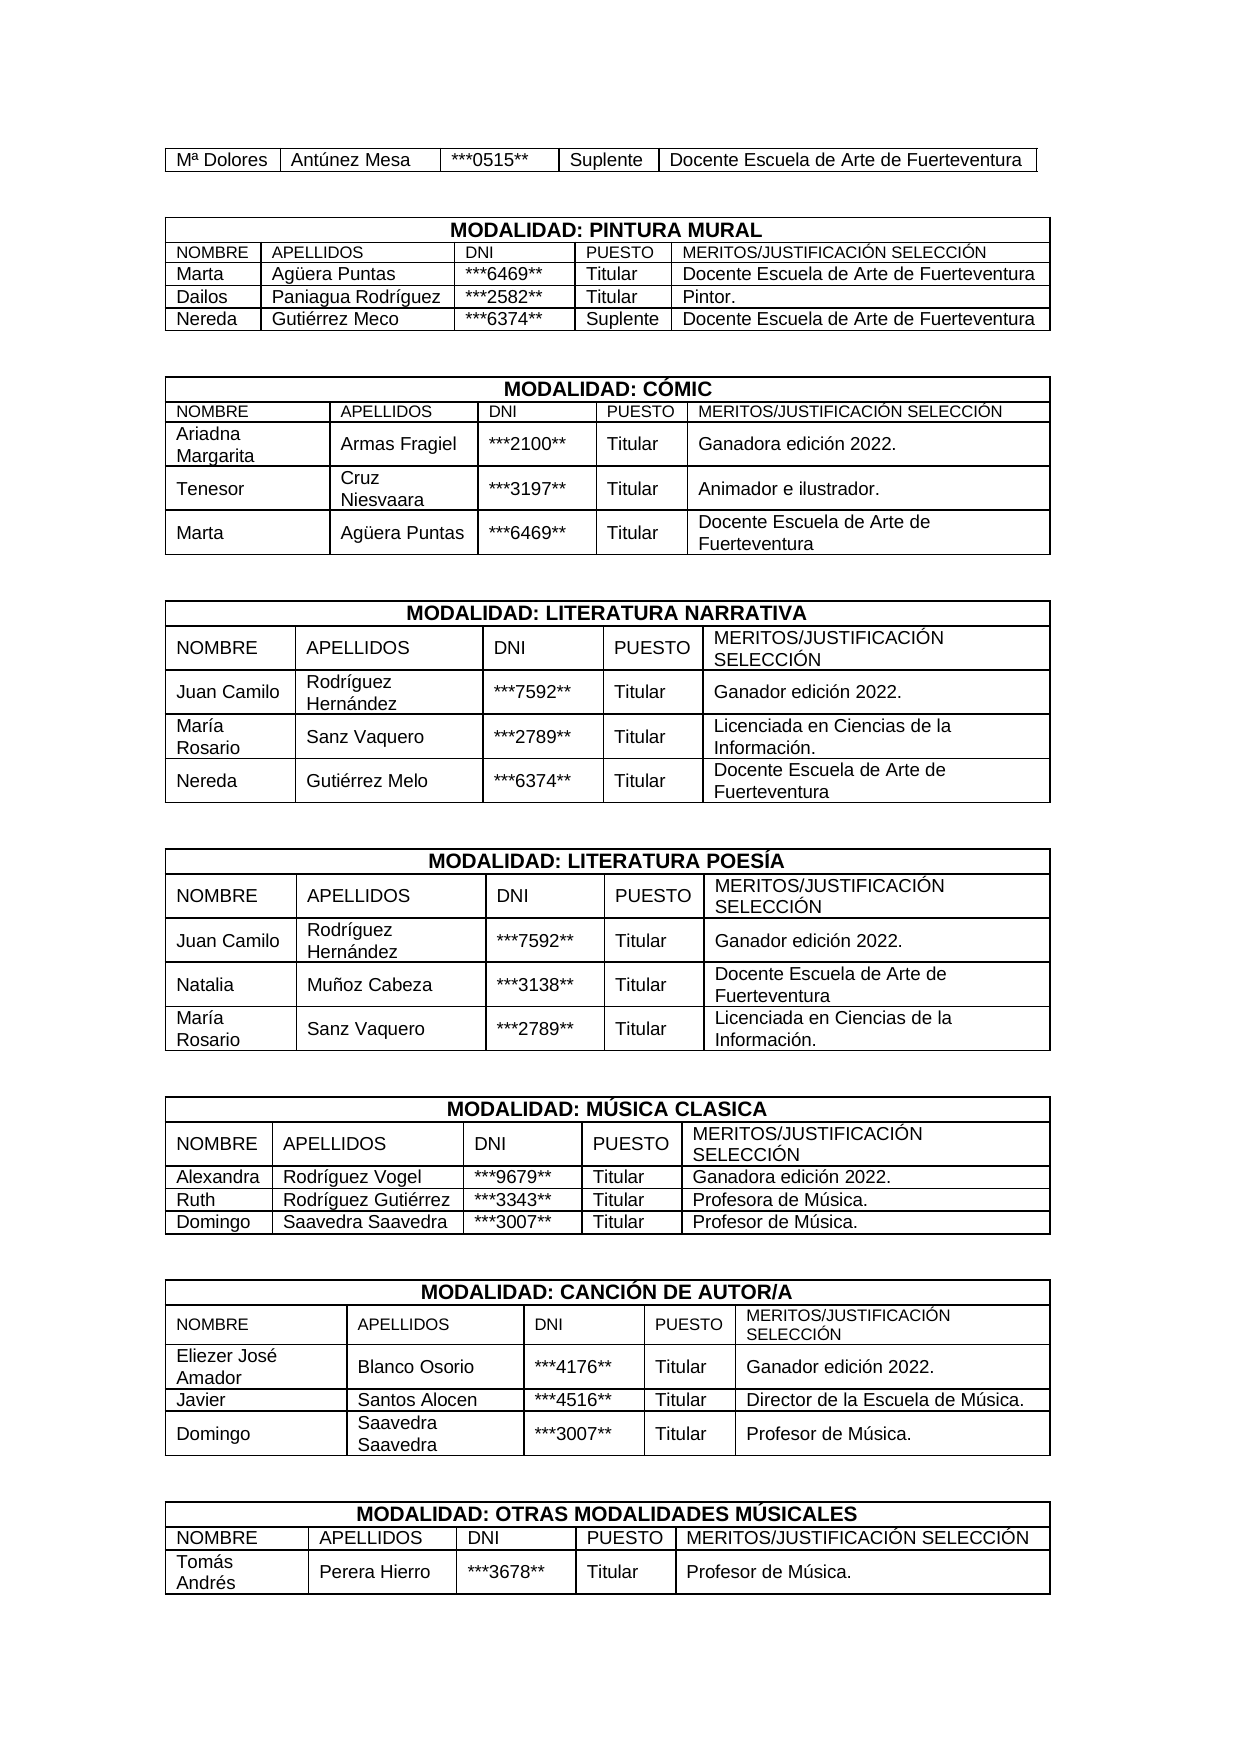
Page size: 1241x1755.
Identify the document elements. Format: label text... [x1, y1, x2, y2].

table_cell NOMBRE [166, 243, 260, 262]
table_cell NOMBRE [166, 1123, 272, 1165]
table_cell Docente Escuela de Arte de Fuerteventura [672, 309, 1049, 330]
table_cell Pintor. [672, 286, 1049, 307]
table_cell Domingo [166, 1412, 346, 1455]
table_cell Director de la Escuela de Música. [736, 1390, 1049, 1410]
table_cell APELLIDOS [273, 1123, 463, 1165]
table_cell ***3007** [464, 1212, 581, 1233]
table_cell MERITOS/JUSTIFICACIÓN SELECCIÓN [677, 1528, 1049, 1549]
table_cell Titular [605, 1007, 703, 1050]
table_cell Docente Escuela de Arte de Fuerteventura [705, 963, 1049, 1006]
table_cell Javier [166, 1390, 346, 1410]
table_header Antúnez Mesa [281, 149, 440, 171]
table_cell Animador e ilustrador. [688, 467, 1049, 509]
table_cell ***3343** [464, 1189, 581, 1210]
table_cell Eliezer José Amador [166, 1345, 346, 1388]
table_cell Paniagua Rodríguez [262, 286, 454, 307]
table_cell ***6374** [455, 309, 574, 330]
table_cell Tenesor [166, 467, 329, 509]
table_cell Cruz Niesvaara [331, 467, 477, 509]
table_cell Rodríguez Hernández [297, 919, 485, 961]
table_cell Santos Alocen [348, 1390, 523, 1410]
table_cell Natalia [166, 963, 296, 1006]
table_cell ***6469** [479, 511, 596, 554]
table_header MODALIDAD: CÓMIC [166, 378, 1049, 401]
table_cell Titular [576, 263, 671, 284]
table_cell Ganador edición 2022. [705, 919, 1049, 961]
table_cell NOMBRE [166, 1306, 346, 1344]
table_cell APELLIDOS [309, 1528, 456, 1549]
table_cell Blanco Osorio [348, 1345, 523, 1388]
table_cell Titular [577, 1551, 675, 1593]
table_cell MERITOS/JUSTIFICACIÓN SELECCIÓN [672, 243, 1049, 262]
table_header MODALIDAD: OTRAS MODALIDADES MÚSICALES [166, 1503, 1049, 1526]
table_cell NOMBRE [166, 875, 296, 917]
table_cell MERITOS/JUSTIFICACIÓN SELECCIÓN [736, 1306, 1049, 1344]
table_cell DNI [487, 875, 604, 917]
table_cell Rodríguez Hernández [296, 671, 482, 713]
table_cell Muñoz Cabeza [297, 963, 485, 1006]
table_cell PUESTO [576, 243, 671, 262]
table_cell Juan Camilo [166, 671, 295, 713]
table_cell Rodríguez Vogel [273, 1167, 463, 1188]
table_cell MERITOS/JUSTIFICACIÓN SELECCIÓN [705, 875, 1049, 917]
table_cell Saavedra Saavedra [273, 1212, 463, 1233]
table_cell NOMBRE [166, 627, 295, 669]
table_cell Profesor de Música. [677, 1551, 1049, 1593]
table_cell Titular [583, 1189, 681, 1210]
table_cell Agüera Puntas [331, 511, 477, 554]
table_cell MERITOS/JUSTIFICACIÓN SELECCIÓN [704, 627, 1049, 669]
table_cell PUESTO [583, 1123, 681, 1165]
table_cell Titular [604, 715, 702, 758]
table_cell ***2789** [487, 1007, 604, 1050]
table_cell Ganadora edición 2022. [688, 423, 1049, 465]
table_cell Ganador edición 2022. [736, 1345, 1049, 1388]
table_cell ***3678** [457, 1551, 575, 1593]
table_cell Marta [166, 511, 329, 554]
table_cell ***7592** [484, 671, 603, 713]
table_cell Domingo [166, 1212, 272, 1233]
table_cell Marta [166, 263, 260, 284]
table_cell Gutiérrez Melo [296, 759, 482, 802]
table_cell DNI [455, 243, 574, 262]
table_header Suplente [560, 149, 658, 171]
table_cell Alexandra [166, 1167, 272, 1188]
table_cell ***2789** [484, 715, 603, 758]
table_cell Titular [604, 759, 702, 802]
table_cell Ariadna Margarita [166, 423, 329, 465]
table_cell Gutiérrez Meco [262, 309, 454, 330]
table_cell PUESTO [604, 627, 702, 669]
table_cell NOMBRE [166, 1528, 308, 1549]
table_cell Ruth [166, 1189, 272, 1210]
table_cell Juan Camilo [166, 919, 296, 961]
table_cell Agüera Puntas [262, 263, 454, 284]
table_cell Titular [645, 1345, 735, 1388]
table_cell Titular [605, 919, 703, 961]
table_cell ***9679** [464, 1167, 581, 1188]
table_cell María Rosario [166, 1007, 296, 1050]
table_cell ***7592** [487, 919, 604, 961]
table_cell ***6374** [484, 759, 603, 802]
table_cell Titular [645, 1390, 735, 1410]
table_cell DNI [457, 1528, 575, 1549]
table_cell Docente Escuela de Arte de Fuerteventura [704, 759, 1049, 802]
table_cell Tomás Andrés [166, 1551, 308, 1593]
table_cell ***3197** [479, 467, 596, 509]
table_cell MERITOS/JUSTIFICACIÓN SELECCIÓN [688, 403, 1049, 421]
table_cell Nereda [166, 759, 295, 802]
table_cell PUESTO [645, 1306, 735, 1344]
table_cell Armas Fragiel [331, 423, 477, 465]
table_cell Sanz Vaquero [296, 715, 482, 758]
table_header MODALIDAD: CANCIÓN DE AUTOR/A [166, 1281, 1049, 1304]
table_cell APELLIDOS [262, 243, 454, 262]
table_cell APELLIDOS [296, 627, 482, 669]
table_cell Titular [597, 511, 687, 554]
table_cell Titular [583, 1167, 681, 1188]
table_cell ***3138** [487, 963, 604, 1006]
table_header Mª Dolores [166, 149, 280, 171]
table_cell Docente Escuela de Arte de Fuerteventura [688, 511, 1049, 554]
table_cell Dailos [166, 286, 260, 307]
table_header MODALIDAD: LITERATURA POESÍA [166, 850, 1049, 873]
table_cell Titular [604, 671, 702, 713]
table_cell Titular [576, 286, 671, 307]
table_header MODALIDAD: PINTURA MURAL [166, 218, 1049, 242]
table_cell NOMBRE [166, 403, 329, 421]
table_cell ***4176** [525, 1345, 644, 1388]
table_cell ***3007** [525, 1412, 644, 1455]
table_cell Profesor de Música. [736, 1412, 1049, 1455]
table_cell PUESTO [605, 875, 703, 917]
table_cell ***6469** [455, 263, 574, 284]
table_cell Titular [583, 1212, 681, 1233]
table_cell Titular [597, 423, 687, 465]
table_cell Licenciada en Ciencias de la Información. [704, 715, 1049, 758]
table_cell MERITOS/JUSTIFICACIÓN SELECCIÓN [683, 1123, 1049, 1165]
table_cell Profesora de Música. [683, 1189, 1049, 1210]
table_cell Licenciada en Ciencias de la Información. [705, 1007, 1049, 1050]
table_cell Ganadora edición 2022. [683, 1167, 1049, 1188]
table_cell Titular [605, 963, 703, 1006]
table_cell Rodríguez Gutiérrez [273, 1189, 463, 1210]
table_cell María Rosario [166, 715, 295, 758]
table_cell DNI [484, 627, 603, 669]
table_cell PUESTO [597, 403, 687, 421]
table_cell DNI [479, 403, 596, 421]
table_cell Nereda [166, 309, 260, 330]
table_cell Docente Escuela de Arte de Fuerteventura [672, 263, 1049, 284]
table_header MODALIDAD: LITERATURA NARRATIVA [166, 602, 1049, 625]
table_header ***0515** [441, 149, 558, 171]
table_cell Profesor de Música. [683, 1212, 1049, 1233]
table_header MODALIDAD: MÚSICA CLASICA [166, 1098, 1049, 1121]
table_cell APELLIDOS [331, 403, 477, 421]
table_cell ***2582** [455, 286, 574, 307]
table_cell Saavedra Saavedra [348, 1412, 523, 1455]
table_cell Titular [597, 467, 687, 509]
table_cell PUESTO [577, 1528, 675, 1549]
table_cell Sanz Vaquero [297, 1007, 485, 1050]
table_cell Suplente [576, 309, 671, 330]
table_cell Ganador edición 2022. [704, 671, 1049, 713]
table_cell APELLIDOS [297, 875, 485, 917]
table_cell Titular [645, 1412, 735, 1455]
table_cell APELLIDOS [348, 1306, 523, 1344]
table_header Docente Escuela de Arte de Fuerteventura [660, 149, 1036, 171]
table_cell DNI [525, 1306, 644, 1344]
table_cell Perera Hierro [309, 1551, 456, 1593]
table_cell ***4516** [525, 1390, 644, 1410]
table_cell DNI [464, 1123, 581, 1165]
table_cell ***2100** [479, 423, 596, 465]
